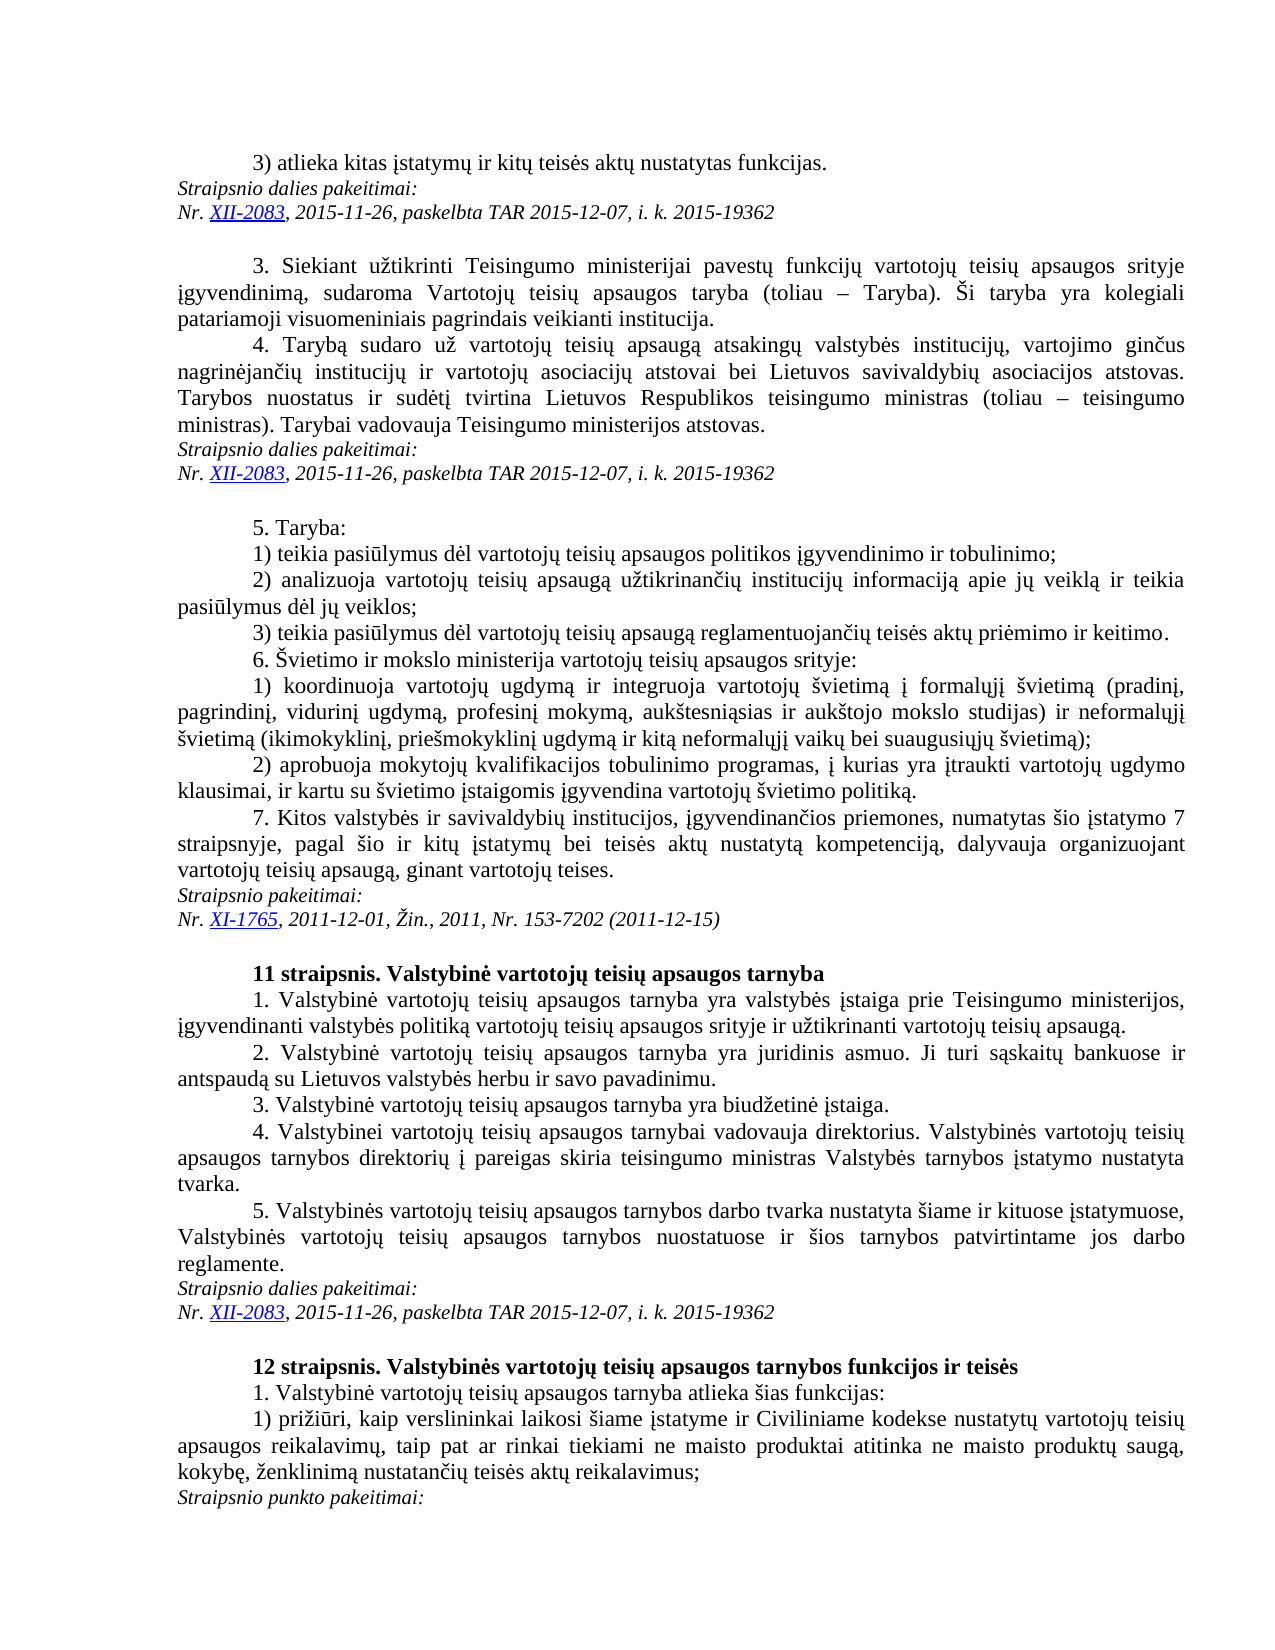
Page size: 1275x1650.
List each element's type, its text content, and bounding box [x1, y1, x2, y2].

text Nr. XII-2083, 2015-11-26, paskelbta TAR 2015-12-07, i. k. 2015-19362 [177, 200, 1186, 224]
text 4. Valstybinei vartotojų teisių apsaugos tarnybai vadovauja direktorius. Valstybinės vartotojų teisių apsaugos tarnybos direktorių į pareigas skiria teisingumo ministras Valstybės tarnybos įstatymo nustatyta tvarka. [177, 1118, 1186, 1197]
text 5. Taryba: [177, 514, 1186, 540]
text 1. Valstybinė vartotojų teisių apsaugos tarnyba yra valstybės įstaiga prie Teisingumo ministerijos, įgyvendinanti valstybės politiką vartotojų teisių apsaugos srityje ir užtikrinanti vartotojų teisių apsaugą. [177, 986, 1186, 1039]
text 4. Tarybą sudaro už vartotojų teisių apsaugą atsakingų valstybės institucijų, vartojimo ginčus nagrinėjančių institucijų ir vartotojų asociacijų atstovai bei Lietuvos savivaldybių asociacijos atstovas. Tarybos nuostatus ir sudėtį tvirtina Lietuvos Respublikos teisingumo ministras (toliau – teisingumo ministras). Tarybai vadovauja Teisingumo ministerijos atstovas. [177, 332, 1186, 437]
text Straipsnio pakeitimai: [177, 883, 1186, 907]
text Straipsnio punkto pakeitimai: [177, 1484, 1186, 1509]
text 3) atlieka kitas įstatymų ir kitų teisės aktų nustatytas funkcijas. [177, 147, 1186, 176]
text 12 straipsnis. Valstybinės vartotojų teisių apsaugos tarnybos funkcijos ir teisės [252, 1353, 1186, 1379]
text 1) prižiūri, kaip verslininkai laikosi šiame įstatyme ir Civiliniame kodekse nustatytų vartotojų teisių apsaugos reikalavimų, taip pat ar rinkai tiekiami ne maisto produktai atitinka ne maisto produktų saugą, kokybę, ženklinimą nustatančių teisės aktų reikalavimus; [177, 1406, 1186, 1484]
text 3. Valstybinė vartotojų teisių apsaugos tarnyba yra biudžetinė įstaiga. [177, 1091, 1186, 1118]
text Nr. XII-2083, 2015-11-26, paskelbta TAR 2015-12-07, i. k. 2015-19362 [177, 461, 1186, 485]
text 3. Siekiant užtikrinti Teisingumo ministerijai pavestų funkcijų vartotojų teisių apsaugos srityje įgyvendinimą, sudaroma Vartotojų teisių apsaugos taryba (toliau – Taryba). Ši taryba yra kolegiali patariamoji visuomeniniais pagrindais veikianti institucija. [177, 252, 1186, 332]
text 3) teikia pasiūlymus dėl vartotojų teisių apsaugą reglamentuojančių teisės aktų priėmimo ir keitimo. [177, 619, 1186, 646]
text 2) analizuoja vartotojų teisių apsaugą užtikrinančių institucijų informaciją apie jų veiklą ir teikia pasiūlymus dėl jų veiklos; [177, 567, 1186, 619]
text Straipsnio dalies pakeitimai: [177, 437, 1186, 461]
text 6. Švietimo ir mokslo ministerija vartotojų teisių apsaugos srityje: [177, 646, 1186, 672]
text 2) aprobuoja mokytojų kvalifikacijos tobulinimo programas, į kurias yra įtraukti vartotojų ugdymo klausimai, ir kartu su švietimo įstaigomis įgyvendina vartotojų švietimo politiką. [177, 751, 1186, 804]
text Nr. XII-2083, 2015-11-26, paskelbta TAR 2015-12-07, i. k. 2015-19362 [177, 1300, 1186, 1324]
text Straipsnio dalies pakeitimai: [177, 176, 1186, 200]
text 7. Kitos valstybės ir savivaldybių institucijos, įgyvendinančios priemones, numatytas šio įstatymo 7 straipsnyje, pagal šio ir kitų įstatymų bei teisės aktų nustatytą kompetenciją, dalyvauja organizuojant vartotojų teisių apsaugą, ginant vartotojų teises. [177, 804, 1186, 883]
text 11 straipsnis. Valstybinė vartotojų teisių apsaugos tarnyba [177, 960, 1186, 986]
text 5. Valstybinės vartotojų teisių apsaugos tarnybos darbo tvarka nustatyta šiame ir kituose įstatymuose, Valstybinės vartotojų teisių apsaugos tarnybos nuostatuose ir šios tarnybos patvirtintame jos darbo reglamente. [177, 1197, 1186, 1276]
text Nr. XI-1765, 2011-12-01, Žin., 2011, Nr. 153-7202 (2011-12-15) [177, 907, 1186, 931]
text 2. Valstybinė vartotojų teisių apsaugos tarnyba yra juridinis asmuo. Ji turi sąskaitų bankuose ir antspaudą su Lietuvos valstybės herbu ir savo pavadinimu. [177, 1039, 1186, 1091]
text 1) teikia pasiūlymus dėl vartotojų teisių apsaugos politikos įgyvendinimo ir tobulinimo; [177, 540, 1186, 567]
text 1) koordinuoja vartotojų ugdymą ir integruoja vartotojų švietimą į formalųjį švietimą (pradinį, pagrindinį, vidurinį ugdymą, profesinį mokymą, aukštesniąsias ir aukštojo mokslo studijas) ir neformalųjį švietimą (ikimokyklinį, priešmokyklinį ugdymą ir kitą neformalųjį vaikų bei suaugusiųjų švietimą); [177, 672, 1186, 751]
text 1. Valstybinė vartotojų teisių apsaugos tarnyba atlieka šias funkcijas: [177, 1379, 1186, 1406]
text Straipsnio dalies pakeitimai: [177, 1276, 1186, 1300]
